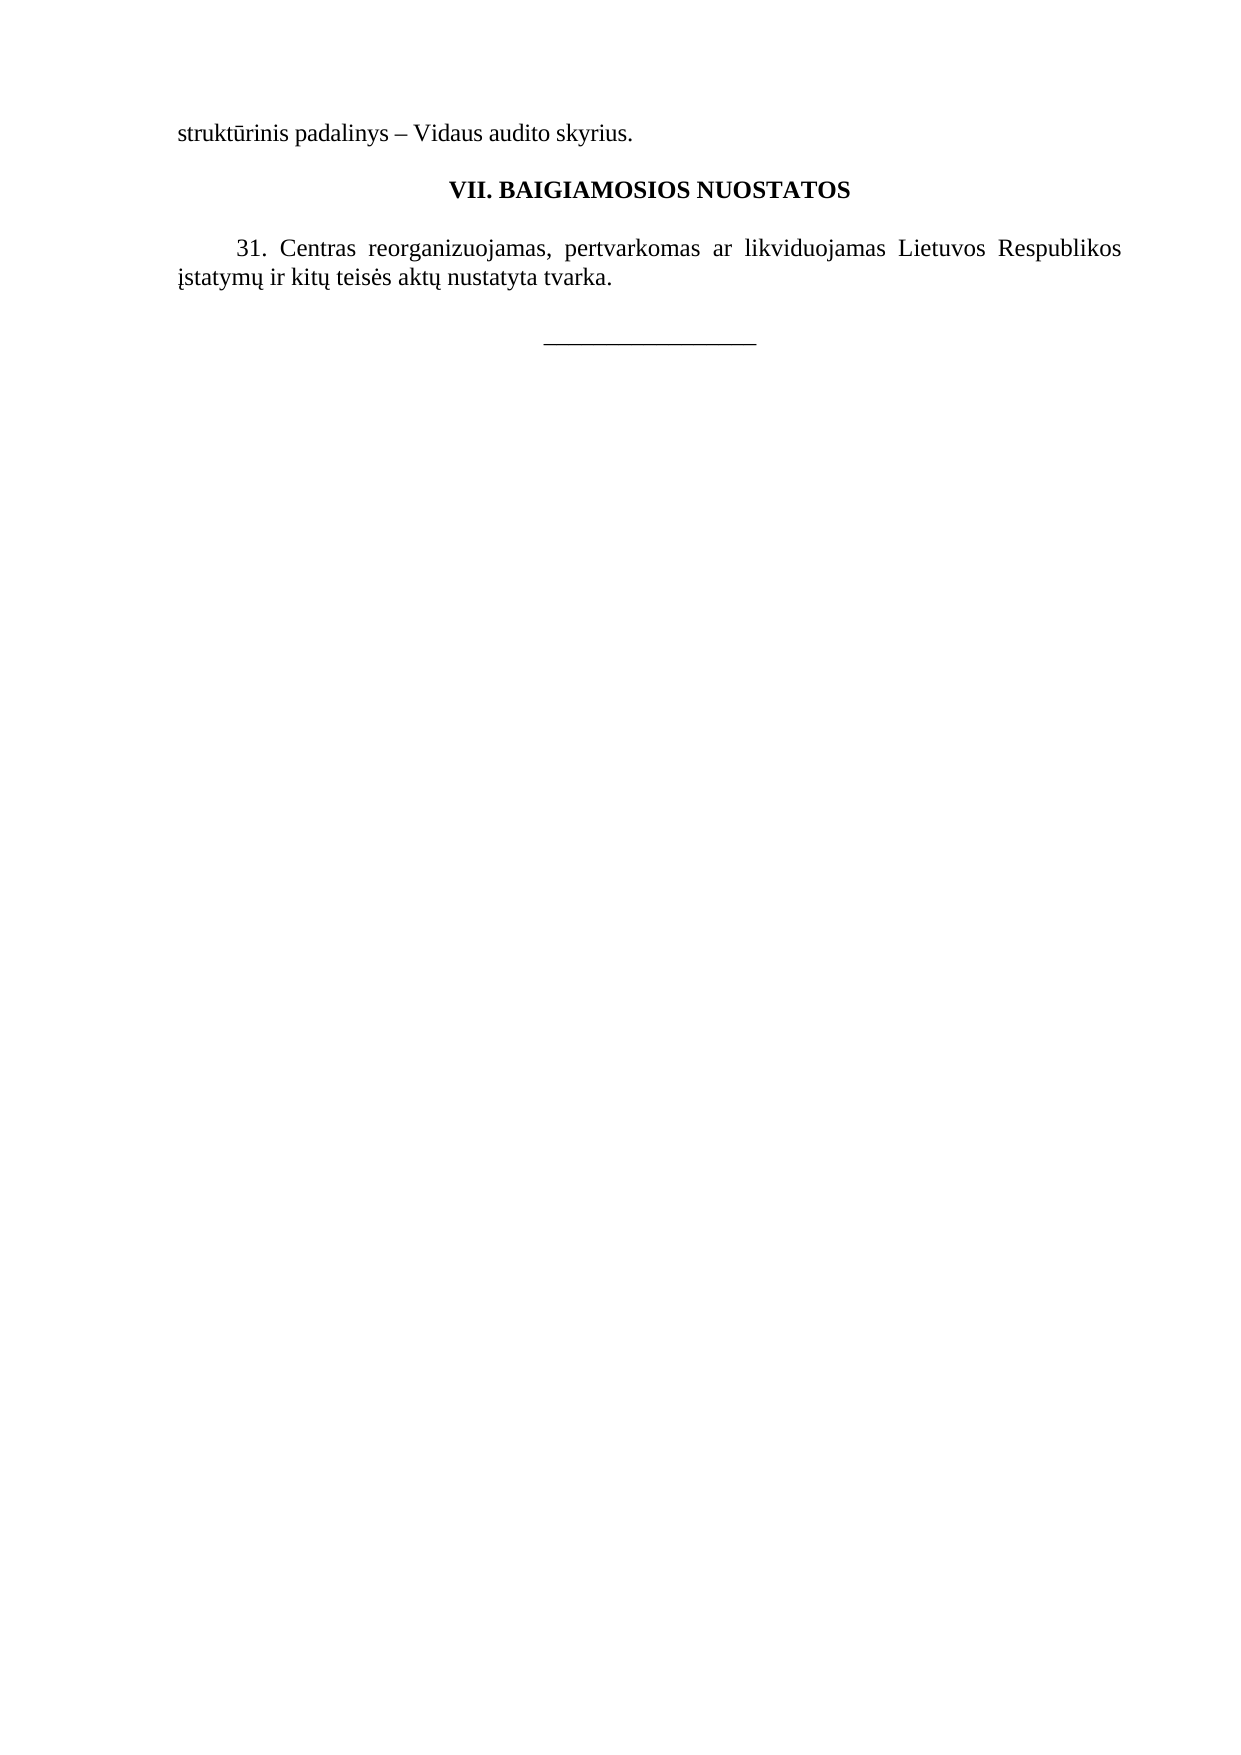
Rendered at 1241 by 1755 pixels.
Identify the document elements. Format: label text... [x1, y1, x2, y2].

text struktūrinis padalinys – Vidaus audito skyrius. [177, 118, 1122, 147]
text 31. Centras reorganizuojamas, pertvarkomas ar likviduojamas Lietuvos Respublikos įstatymų ir kitų teisės aktų nustatyta tvarka. [177, 233, 1122, 291]
text VII. BAIGIAMOSIOS NUOSTATOS [177, 176, 1122, 204]
text _________________ [177, 319, 1122, 348]
